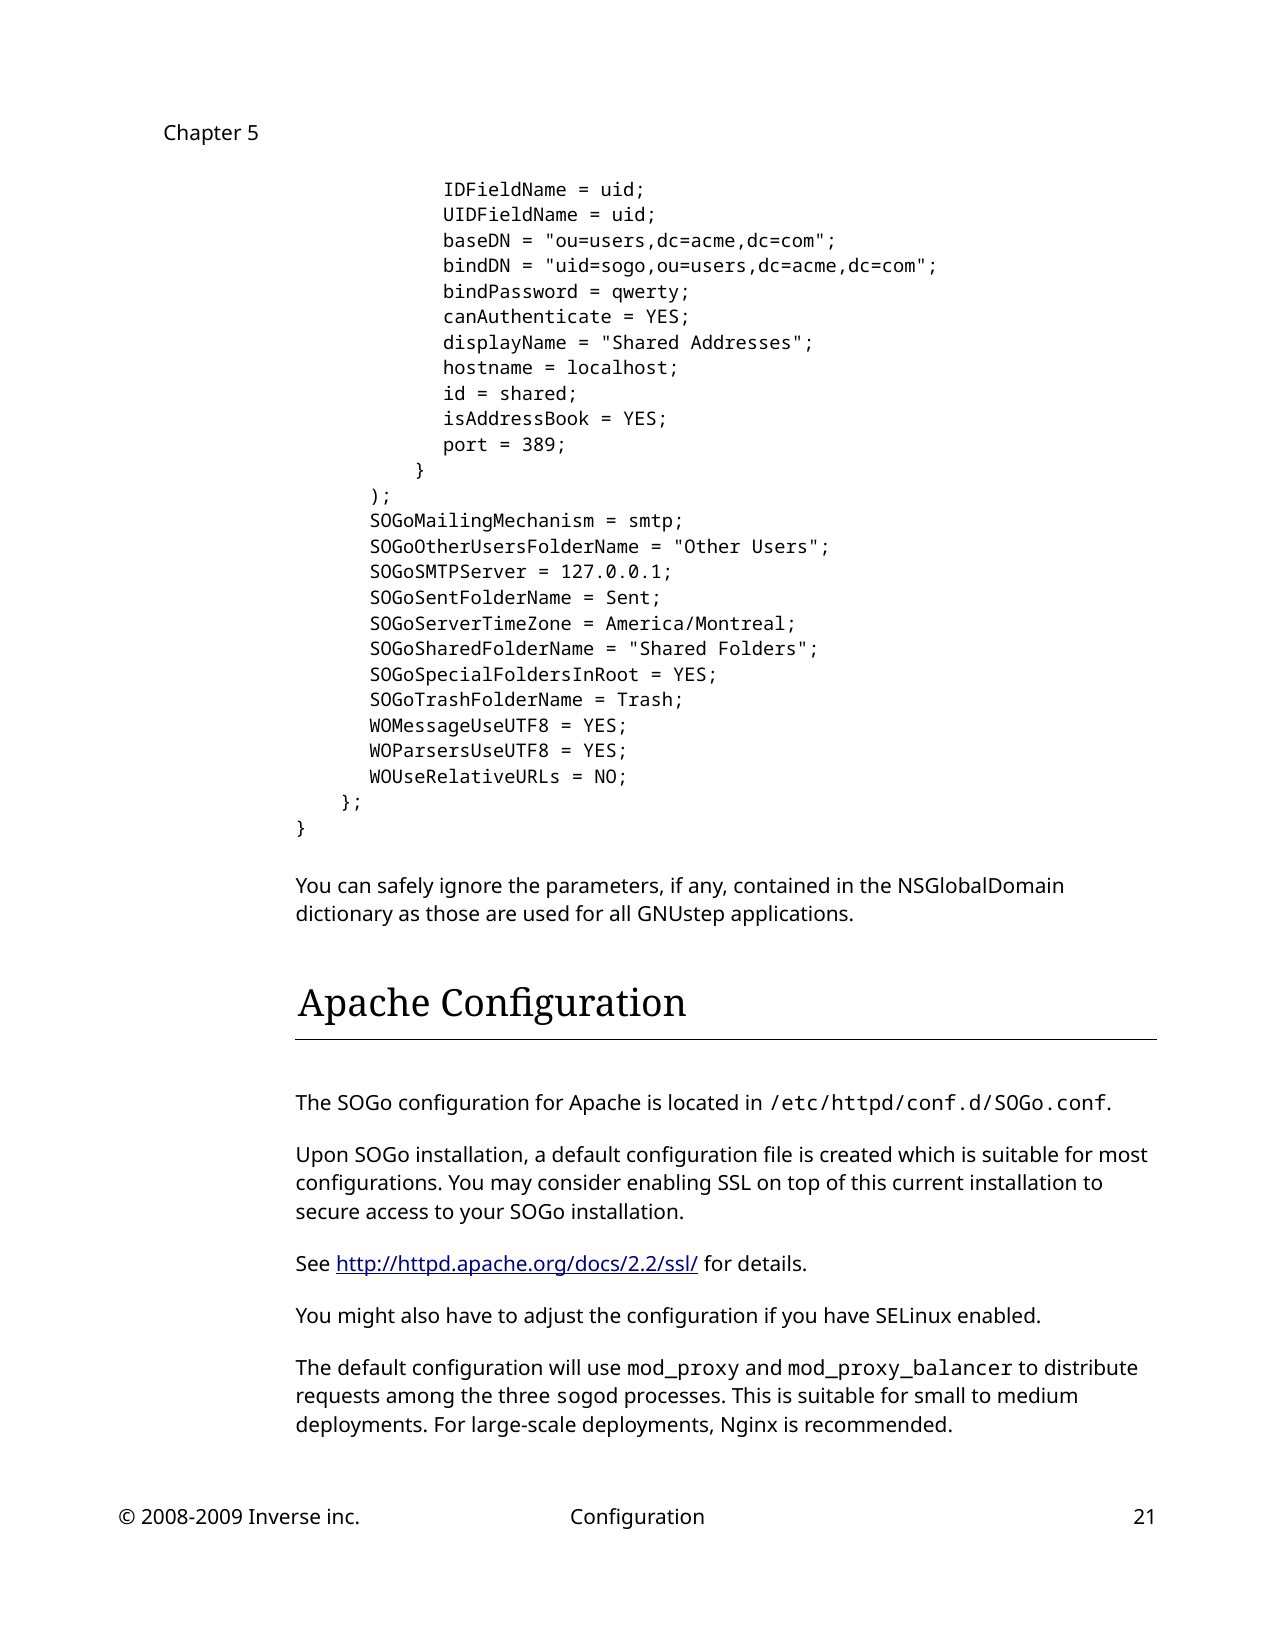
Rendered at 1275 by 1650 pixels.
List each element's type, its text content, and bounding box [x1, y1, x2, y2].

text SOGoSMTPServer = 127.0.0.1; [295, 559, 1157, 584]
text port = 389; [295, 431, 1157, 457]
text SOGoTrashFolderName = Trash; [295, 686, 1157, 712]
text See http://httpd.apache.org/docs/2.2/ssl/ for details. [295, 1249, 1157, 1277]
text }; [295, 788, 1157, 814]
text WOUseRelativeURLs = NO; [295, 763, 1157, 788]
text } [295, 457, 1157, 482]
text displayName = "Shared Addresses"; [295, 329, 1157, 355]
text The SOGo configuration for Apache is located in /etc/httpd/conf.d/SOGo.conf. [295, 1088, 1157, 1116]
text SOGoSentFolderName = Sent; [295, 584, 1157, 610]
text SOGoOtherUsersFolderName = "Other Users"; [295, 533, 1157, 559]
text SOGoMailingMechanism = smtp; [295, 508, 1157, 533]
text IDFieldName = uid; [295, 176, 1157, 202]
text You might also have to adjust the configuration if you have SELinux enabled. [295, 1301, 1157, 1329]
text bindDN = "uid=sogo,ou=users,dc=acme,dc=com"; [295, 253, 1157, 278]
text The default configuration will use mod_proxy and mod_proxy_balancer to distribute requests among the three sogod processes. This is suitable for small to medium deployments. For large-scale deployments, Nginx is recommended. [295, 1353, 1157, 1438]
text isAddressBook = YES; [295, 406, 1157, 431]
text } [295, 814, 1157, 839]
text id = shared; [295, 380, 1157, 406]
text SOGoServerTimeZone = America/Montreal; [295, 610, 1157, 635]
text canAuthenticate = YES; [295, 304, 1157, 329]
subtitle Apache Configuration [295, 976, 1157, 1039]
text WOParsersUseUTF8 = YES; [295, 737, 1157, 763]
text baseDN = "ou=users,dc=acme,dc=com"; [295, 227, 1157, 253]
text UIDFieldName = uid; [295, 202, 1157, 227]
text SOGoSharedFolderName = "Shared Folders"; [295, 635, 1157, 661]
text SOGoSpecialFoldersInRoot = YES; [295, 661, 1157, 686]
text bindPassword = qwerty; [295, 278, 1157, 304]
text ); [295, 482, 1157, 508]
text hostname = localhost; [295, 355, 1157, 380]
text WOMessageUseUTF8 = YES; [295, 712, 1157, 737]
text You can safely ignore the parameters, if any, contained in the NSGlobalDomain dictionary as those are used for all GNUstep applications. [295, 871, 1157, 928]
text Upon SOGo installation, a default configuration file is created which is suitable for most configurations. You may consider enabling SSL on top of this current installation to secure access to your SOGo installation. [295, 1140, 1157, 1225]
